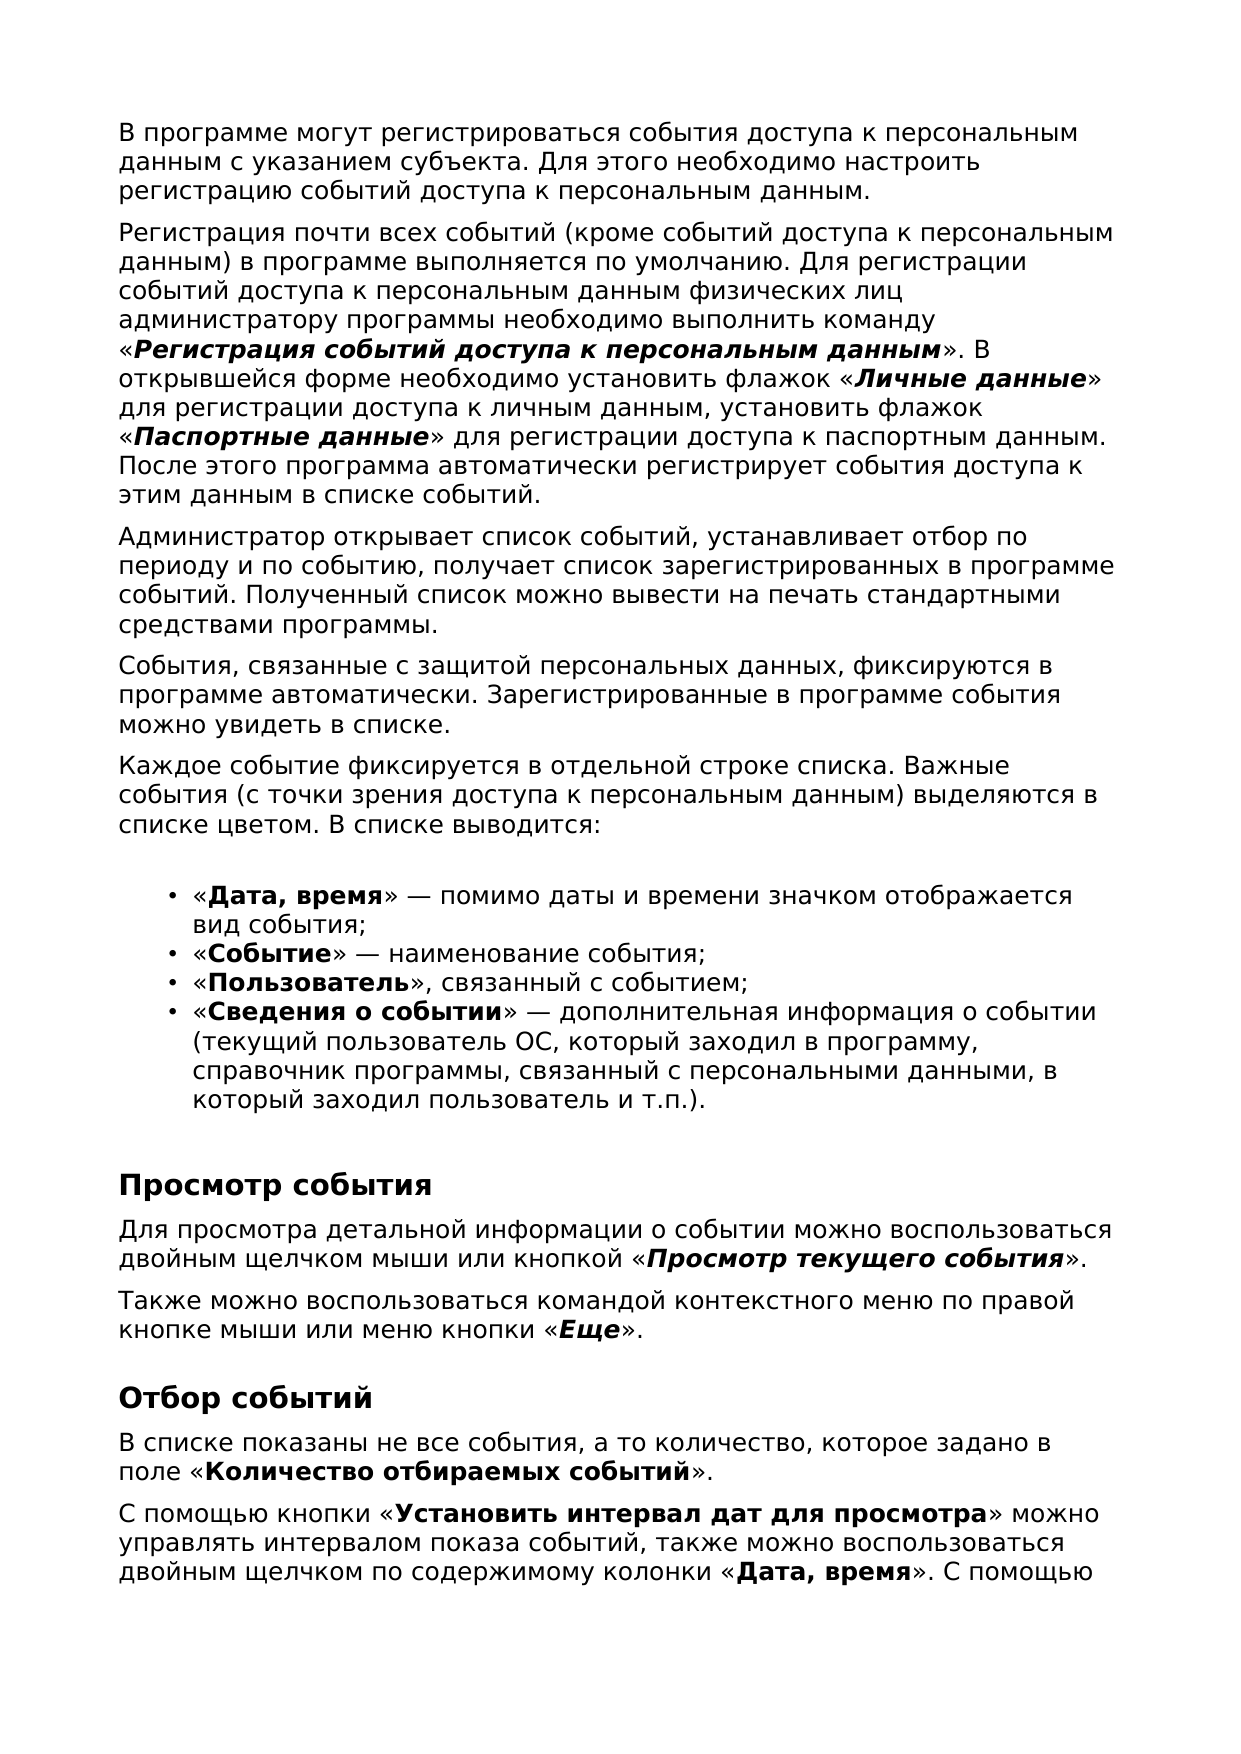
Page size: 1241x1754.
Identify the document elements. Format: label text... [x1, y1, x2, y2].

text Для просмотра детальной информации о событии можно воспользоваться двойным щелчком мыши или кнопкой «Просмотр текущего события». [118, 1215, 1122, 1273]
list «Пользователь», связанный с событием; [177, 968, 1122, 998]
text Регистрация почти всех событий (кроме событий доступа к персональным данным) в программе выполняется по умолчанию. Для регистрации событий доступа к персональным данным физических лиц администратору программы необходимо выполнить команду «Регистрация событий доступа к персональным данным». В открывшейся форме необходимо установить флажок «Личные данные» для регистрации доступа к личным данным, установить флажок «Паспортные данные» для регистрации доступа к паспортным данным. После этого программа автоматически регистрирует события доступа к этим данным в списке событий. [118, 218, 1122, 510]
text Каждое событие фиксируется в отдельной строке списка. Важные события (с точки зрения доступа к персональным данным) выделяются в списке цветом. В списке выводится: [118, 751, 1122, 839]
list «Дата, время» — помимо даты и времени значком отображается вид события; [177, 881, 1122, 939]
text С помощью кнопки «Установить интервал дат для просмотра» можно управлять интервалом показа событий, также можно воспользоваться двойным щелчком по содержимому колонки «Дата, время». С помощью [118, 1499, 1122, 1587]
text В списке показаны не все события, а то количество, которое задано в поле «Количество отбираемых событий». [118, 1428, 1122, 1487]
list «Событие» — наименование события; [177, 939, 1122, 968]
subtitle Отбор событий [118, 1382, 1122, 1416]
text Также можно воспользоваться командой контекстного меню по правой кнопке мыши или меню кнопки «Еще». [118, 1286, 1122, 1344]
text События, связанные с защитой персональных данных, фиксируются в программе автоматически. Зарегистрированные в программе события можно увидеть в списке. [118, 651, 1122, 739]
text В программе могут регистрироваться события доступа к персональным данным с указанием субъекта. Для этого необходимо настроить регистрацию событий доступа к персональным данным. [118, 118, 1122, 206]
subtitle Просмотр события [118, 1169, 1122, 1203]
list «Сведения о событии» — дополнительная информация о событии (текущий пользователь ОС, который заходил в программу, справочник программы, связанный с персональными данными, в который заходил пользователь и т.п.). [177, 998, 1122, 1114]
text Администратор открывает список событий, устанавливает отбор по периоду и по событию, получает список зарегистрированных в программе событий. Полученный список можно вывести на печать стандартными средствами программы. [118, 522, 1122, 639]
